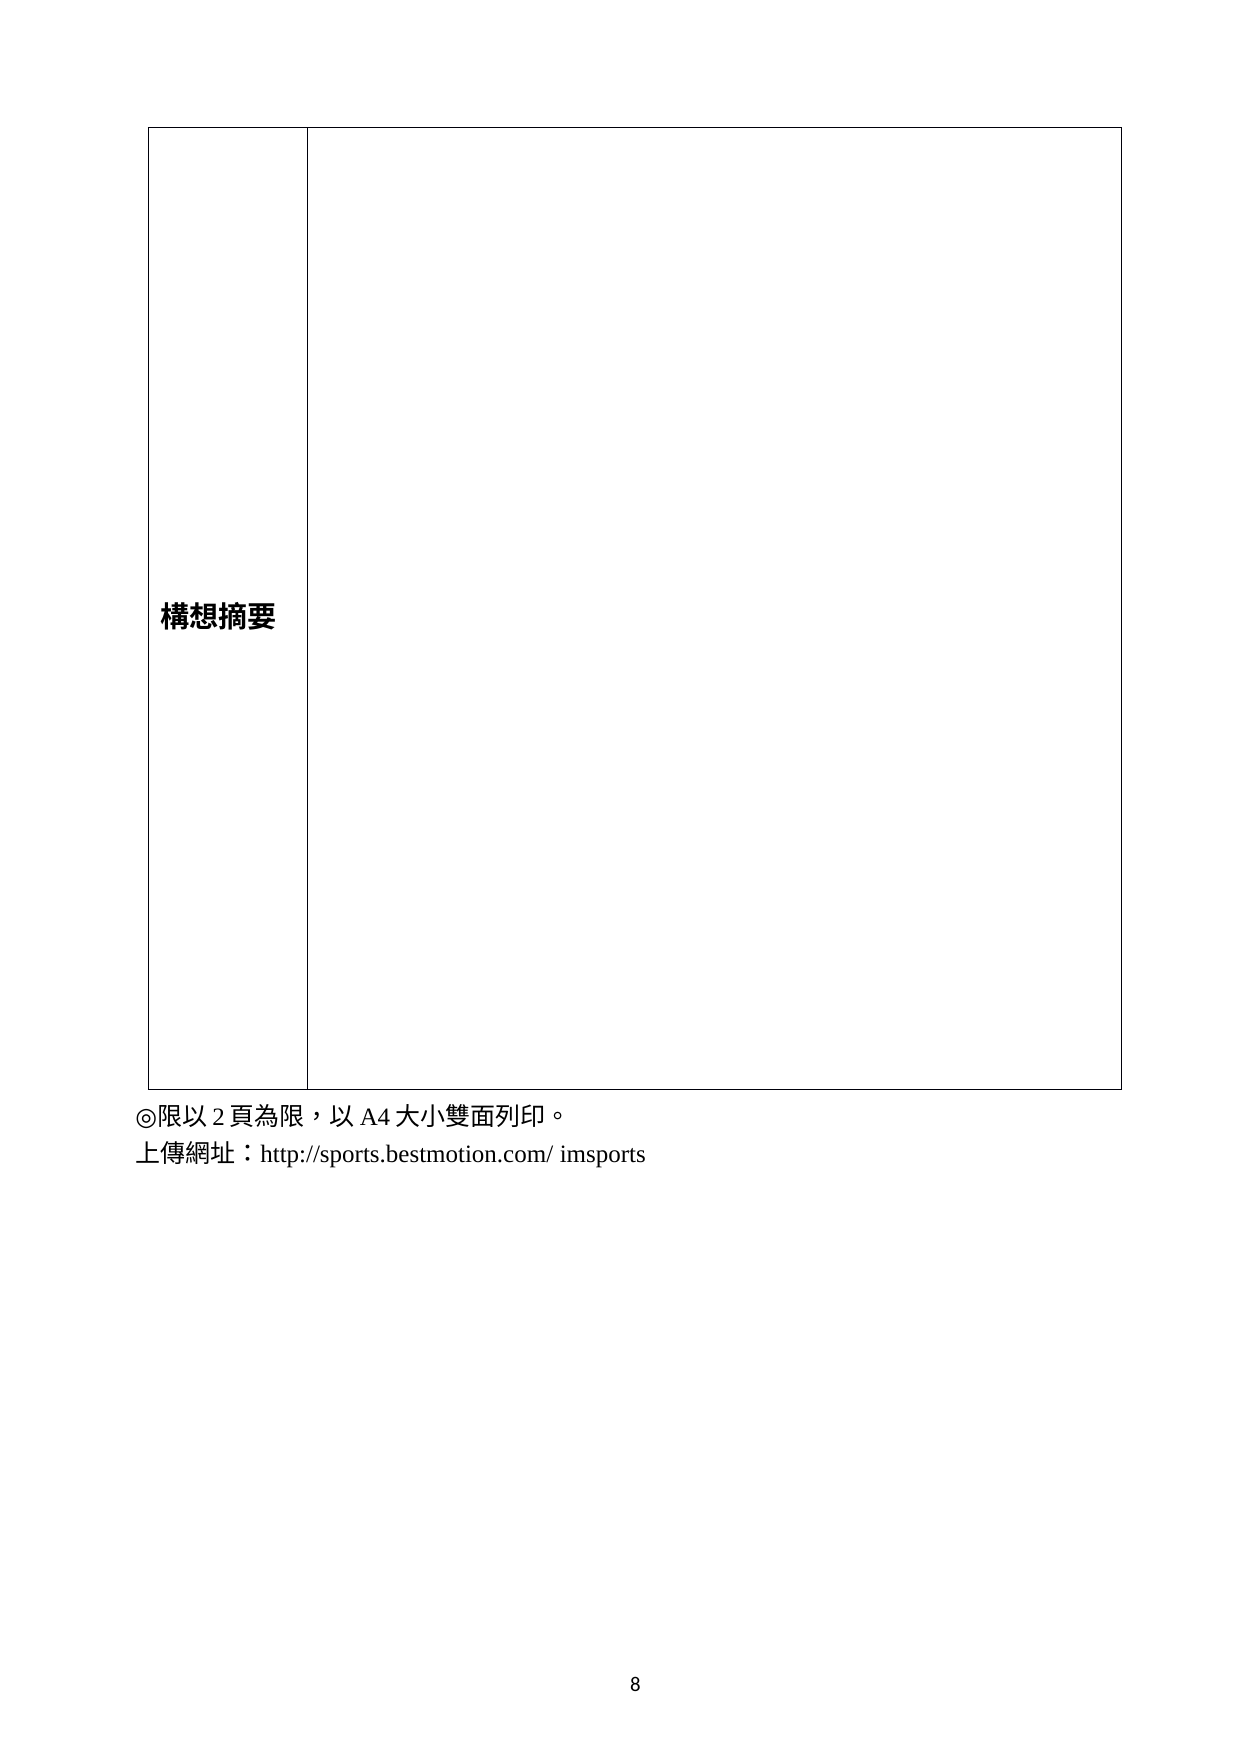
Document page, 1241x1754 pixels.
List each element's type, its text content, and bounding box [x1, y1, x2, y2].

text ◎限以2頁為限，以A4大小雙面列印。 [135, 1089, 1137, 1127]
table_cell [308, 128, 1121, 1088]
table_cell 構想摘要 [149, 128, 307, 1088]
text 上傳網址：http://sports.bestmotion.com/ imsports [135, 1127, 1137, 1164]
